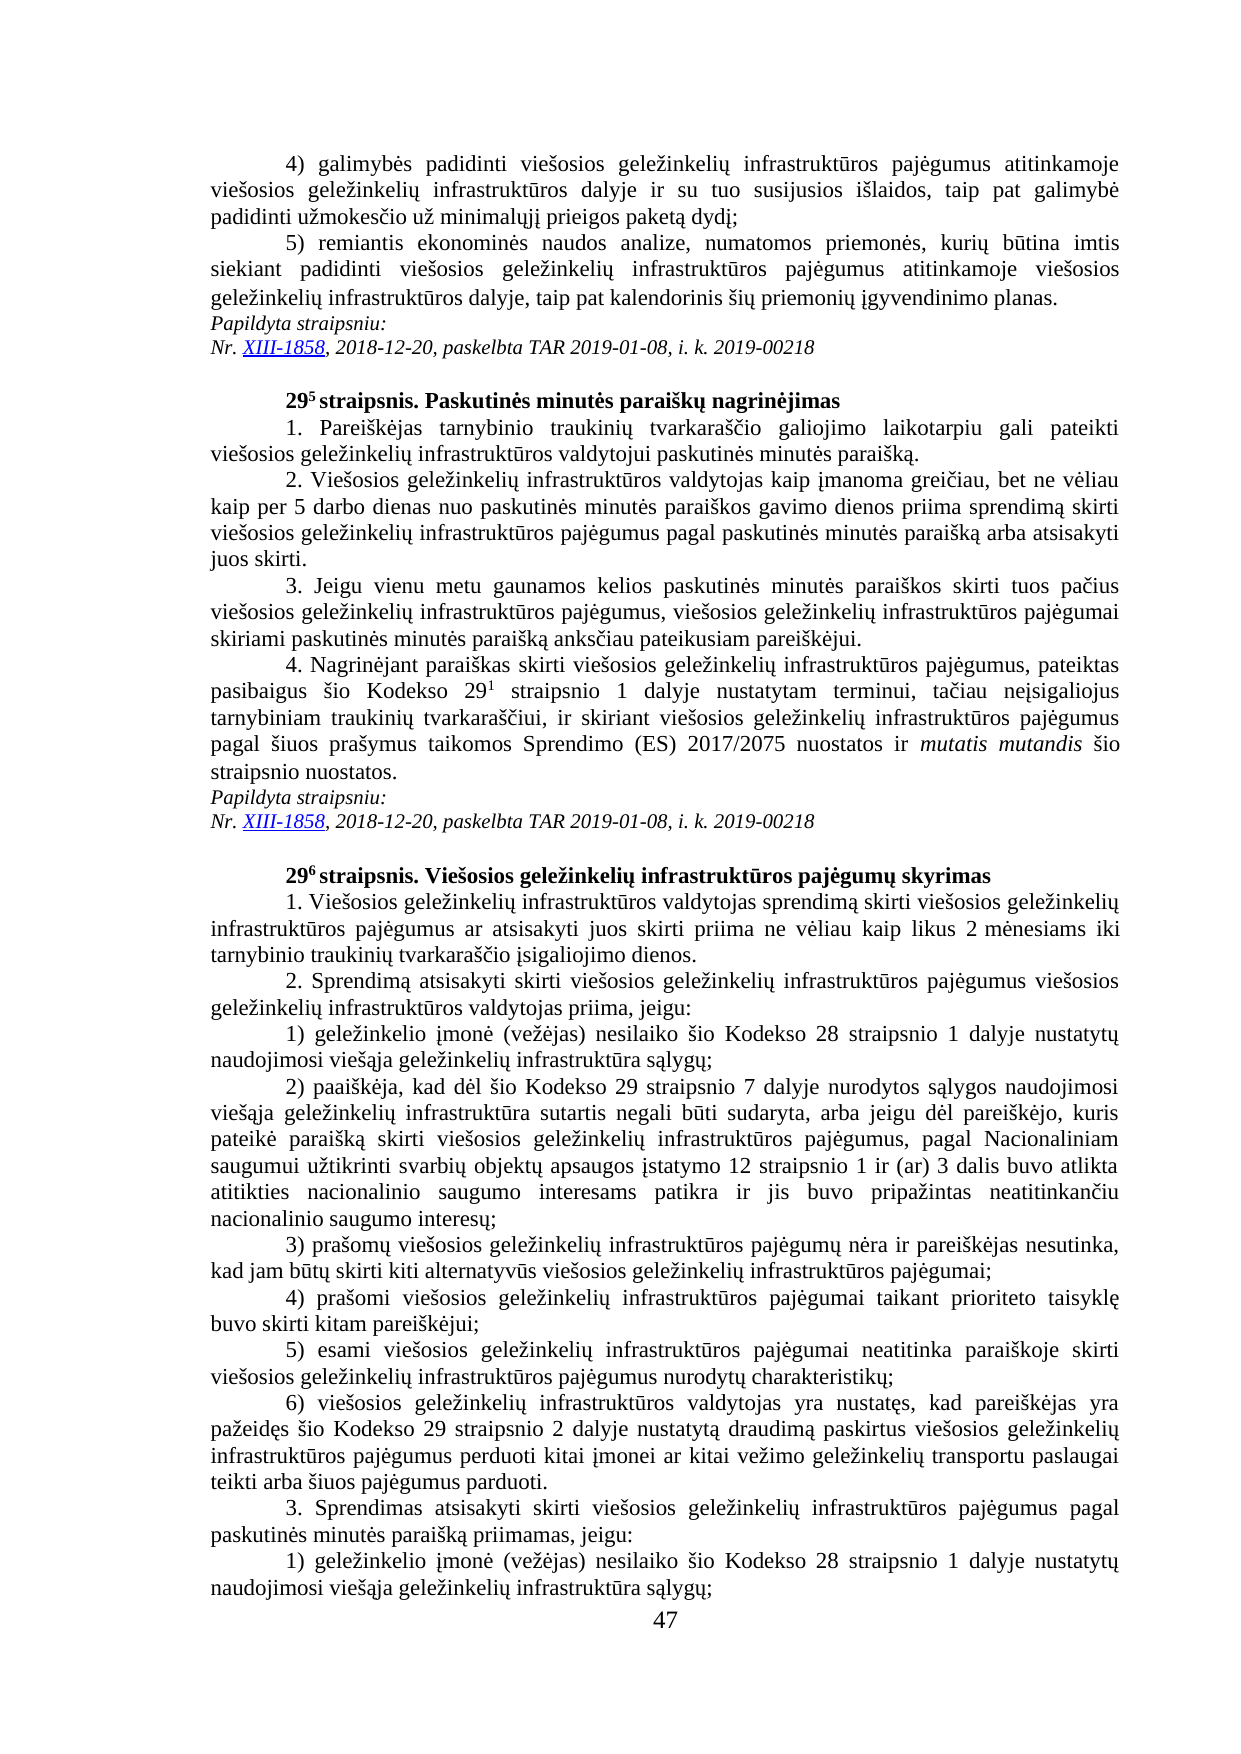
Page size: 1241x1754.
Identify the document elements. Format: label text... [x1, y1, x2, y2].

text 1) geležinkelio įmonė (vežėjas) nesilaiko šio Kodekso 28 straipsnio 1 dalyje nustatytų naudojimosi viešąja geležinkelių infrastruktūra sąlygų; [210, 1547, 1120, 1600]
text 4) galimybės padidinti viešosios geležinkelių infrastruktūros pajėgumus atitinkamoje viešosios geležinkelių infrastruktūros dalyje ir su tuo susijusios išlaidos, taip pat galimybė padidinti užmokesčio už minimalųjį prieigos paketą dydį; [210, 150, 1120, 229]
text 2. Sprendimą atsisakyti skirti viešosios geležinkelių infrastruktūros pajėgumus viešosios geležinkelių infrastruktūros valdytojas priima, jeigu: [210, 967, 1120, 1020]
text 4. Nagrinėjant paraiškas skirti viešosios geležinkelių infrastruktūros pajėgumus, pateiktas pasibaigus šio Kodekso 291 straipsnio 1 dalyje nustatytam terminui, tačiau neįsigaliojus tarnybiniam traukinių tvarkaraščiui, ir skiriant viešosios geležinkelių infrastruktūros pajėgumus pagal šiuos prašymus taikomos Sprendimo (ES) 2017/2075 nuostatos ir mutatis mutandis šio straipsnio nuostatos. [210, 651, 1120, 785]
text 6) viešosios geležinkelių infrastruktūros valdytojas yra nustatęs, kad pareiškėjas yra pažeidęs šio Kodekso 29 straipsnio 2 dalyje nustatytą draudimą paskirtus viešosios geležinkelių infrastruktūros pajėgumus perduoti kitai įmonei ar kitai vežimo geležinkelių transportu paslaugai teikti arba šiuos pajėgumus parduoti. [210, 1389, 1120, 1494]
text 1. Viešosios geležinkelių infrastruktūros valdytojas sprendimą skirti viešosios geležinkelių infrastruktūros pajėgumus ar atsisakyti juos skirti priima ne vėliau kaip likus 2 mėnesiams iki tarnybinio traukinių tvarkaraščio įsigaliojimo dienos. [210, 888, 1120, 967]
text 2. Viešosios geležinkelių infrastruktūros valdytojas kaip įmanoma greičiau, bet ne vėliau kaip per 5 darbo dienas nuo paskutinės minutės paraiškos gavimo dienos priima sprendimą skirti viešosios geležinkelių infrastruktūros pajėgumus pagal paskutinės minutės paraišką arba atsisakyti juos skirti. [210, 466, 1120, 572]
text 3. Sprendimas atsisakyti skirti viešosios geležinkelių infrastruktūros pajėgumus pagal paskutinės minutės paraišką priimamas, jeigu: [210, 1494, 1120, 1547]
text 1) geležinkelio įmonė (vežėjas) nesilaiko šio Kodekso 28 straipsnio 1 dalyje nustatytų naudojimosi viešąja geležinkelių infrastruktūra sąlygų; [210, 1020, 1120, 1073]
text Papildyta straipsniu: [210, 785, 1120, 809]
text 296 straipsnis. Viešosios geležinkelių infrastruktūros pajėgumų skyrimas [210, 862, 1120, 888]
text 3. Jeigu vienu metu gaunamos kelios paskutinės minutės paraiškos skirti tuos pačius viešosios geležinkelių infrastruktūros pajėgumus, viešosios geležinkelių infrastruktūros pajėgumai skiriami paskutinės minutės paraišką anksčiau pateikusiam pareiškėjui. [210, 572, 1120, 651]
text 1. Pareiškėjas tarnybinio traukinių tvarkaraščio galiojimo laikotarpiu gali pateikti viešosios geležinkelių infrastruktūros valdytojui paskutinės minutės paraišką. [210, 414, 1120, 466]
text Papildyta straipsniu: [210, 311, 1120, 334]
text 3) prašomų viešosios geležinkelių infrastruktūros pajėgumų nėra ir pareiškėjas nesutinka, kad jam būtų skirti kiti alternatyvūs viešosios geležinkelių infrastruktūros pajėgumai; [210, 1231, 1120, 1284]
text 2) paaiškėja, kad dėl šio Kodekso 29 straipsnio 7 dalyje nurodytos sąlygos naudojimosi viešąja geležinkelių infrastruktūra sutartis negali būti sudaryta, arba jeigu dėl pareiškėjo, kuris pateikė paraišką skirti viešosios geležinkelių infrastruktūros pajėgumus, pagal Nacionaliniam saugumui užtikrinti svarbių objektų apsaugos įstatymo 12 straipsnio 1 ir (ar) 3 dalis buvo atlikta atitikties nacionalinio saugumo interesams patikra ir jis buvo pripažintas neatitinkančiu nacionalinio saugumo interesų; [210, 1073, 1120, 1231]
text Nr. XIII-1858, 2018-12-20, paskelbta TAR 2019-01-08, i. k. 2019-00218 [210, 334, 1120, 359]
text 5) remiantis ekonominės naudos analize, numatomos priemonės, kurių būtina imtis siekiant padidinti viešosios geležinkelių infrastruktūros pajėgumus atitinkamoje viešosios geležinkelių infrastruktūros dalyje, taip pat kalendorinis šių priemonių įgyvendinimo planas. [210, 229, 1120, 311]
text 295 straipsnis. Paskutinės minutės paraiškų nagrinėjimas [210, 387, 1120, 414]
text 5) esami viešosios geležinkelių infrastruktūros pajėgumai neatitinka paraiškoje skirti viešosios geležinkelių infrastruktūros pajėgumus nurodytų charakteristikų; [210, 1336, 1120, 1389]
text Nr. XIII-1858, 2018-12-20, paskelbta TAR 2019-01-08, i. k. 2019-00218 [210, 809, 1120, 833]
text 4) prašomi viešosios geležinkelių infrastruktūros pajėgumai taikant prioriteto taisyklę buvo skirti kitam pareiškėjui; [210, 1284, 1120, 1336]
